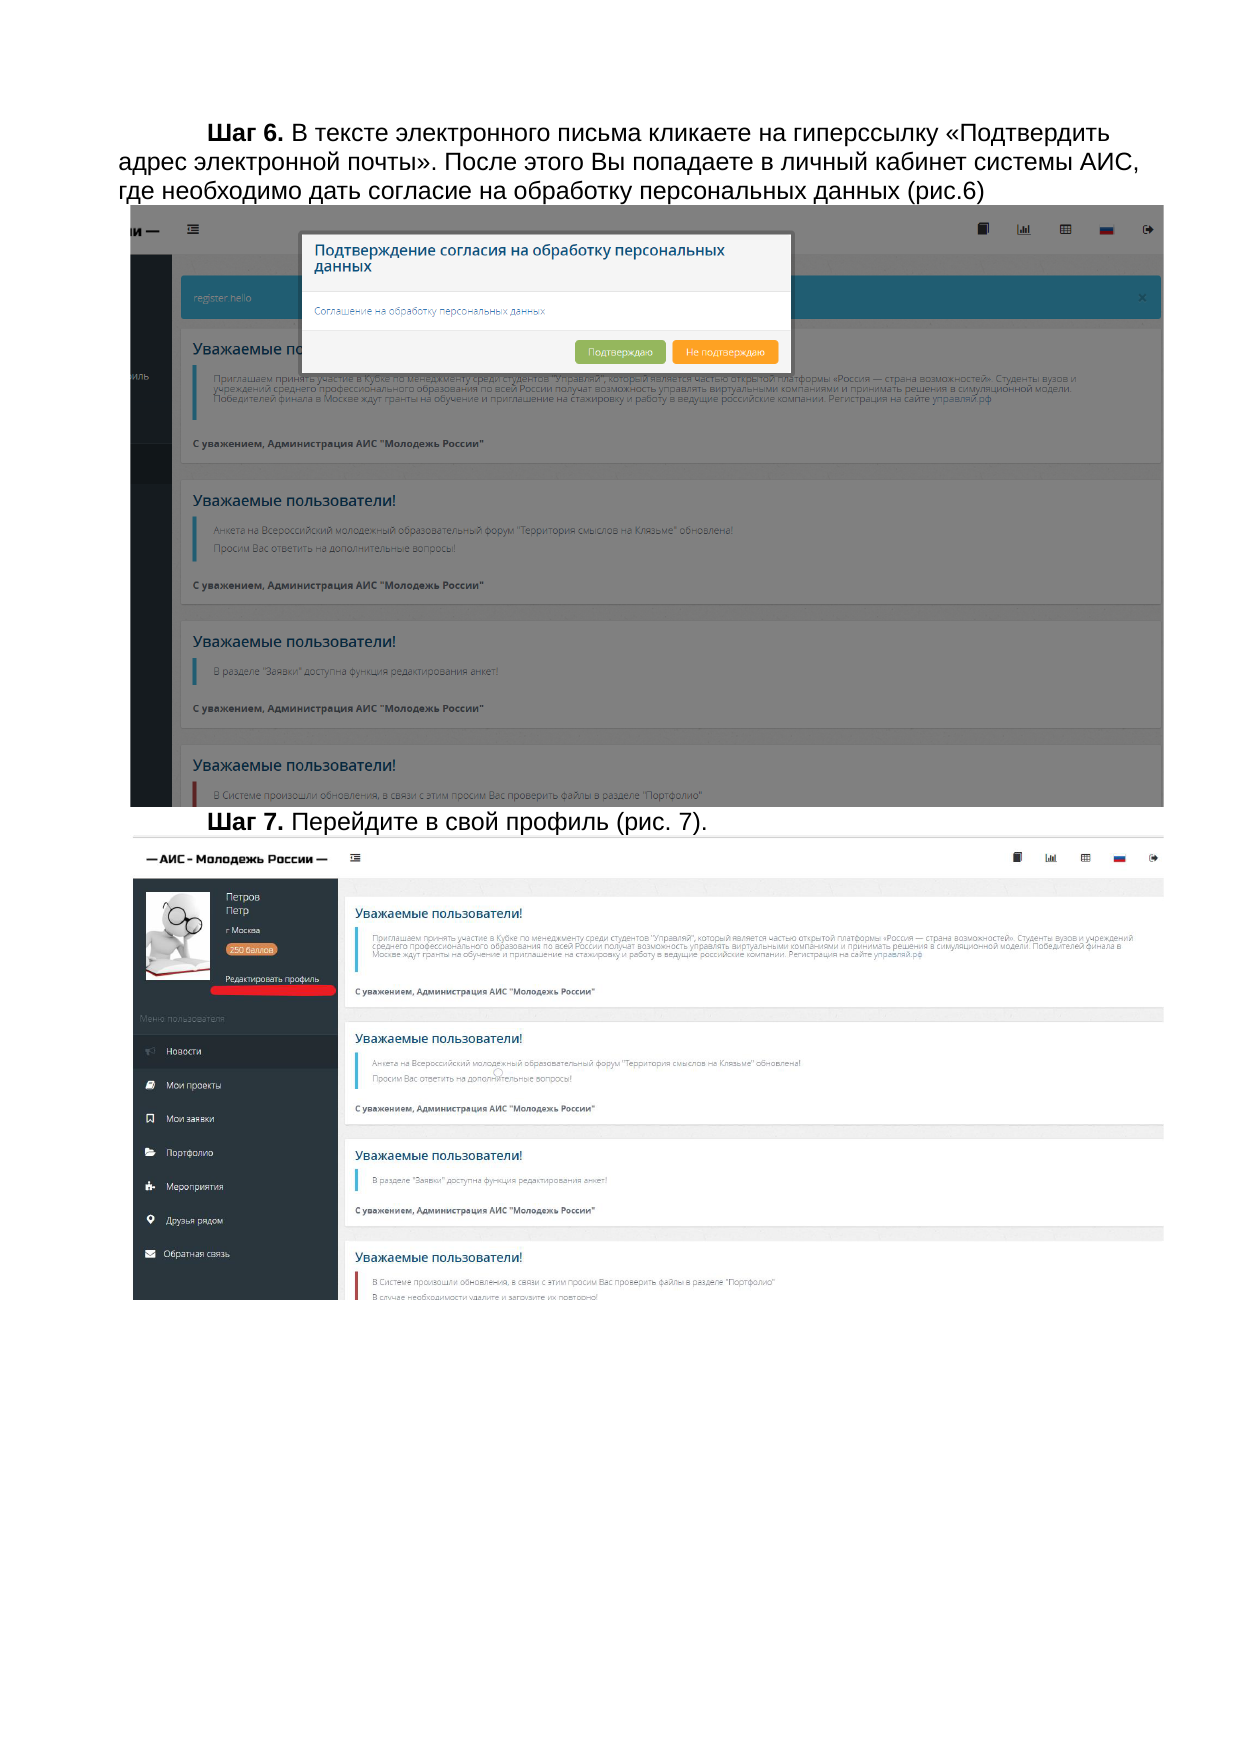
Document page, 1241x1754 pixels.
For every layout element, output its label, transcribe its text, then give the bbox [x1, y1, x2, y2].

text Шаг 6. В тексте электронного письма кликаете на гиперссылку «Подтвердить адрес электронной почты». После этого Вы попадаете в личный кабинет системы АИС, где необходимо дать согласие на обработку персональных данных (рис.6) [118, 118, 1176, 204]
picture [130, 835, 1164, 1300]
picture [130, 205, 1164, 807]
text Шаг 7. Перейдите в свой профиль (рис. 7). [118, 233, 1176, 835]
